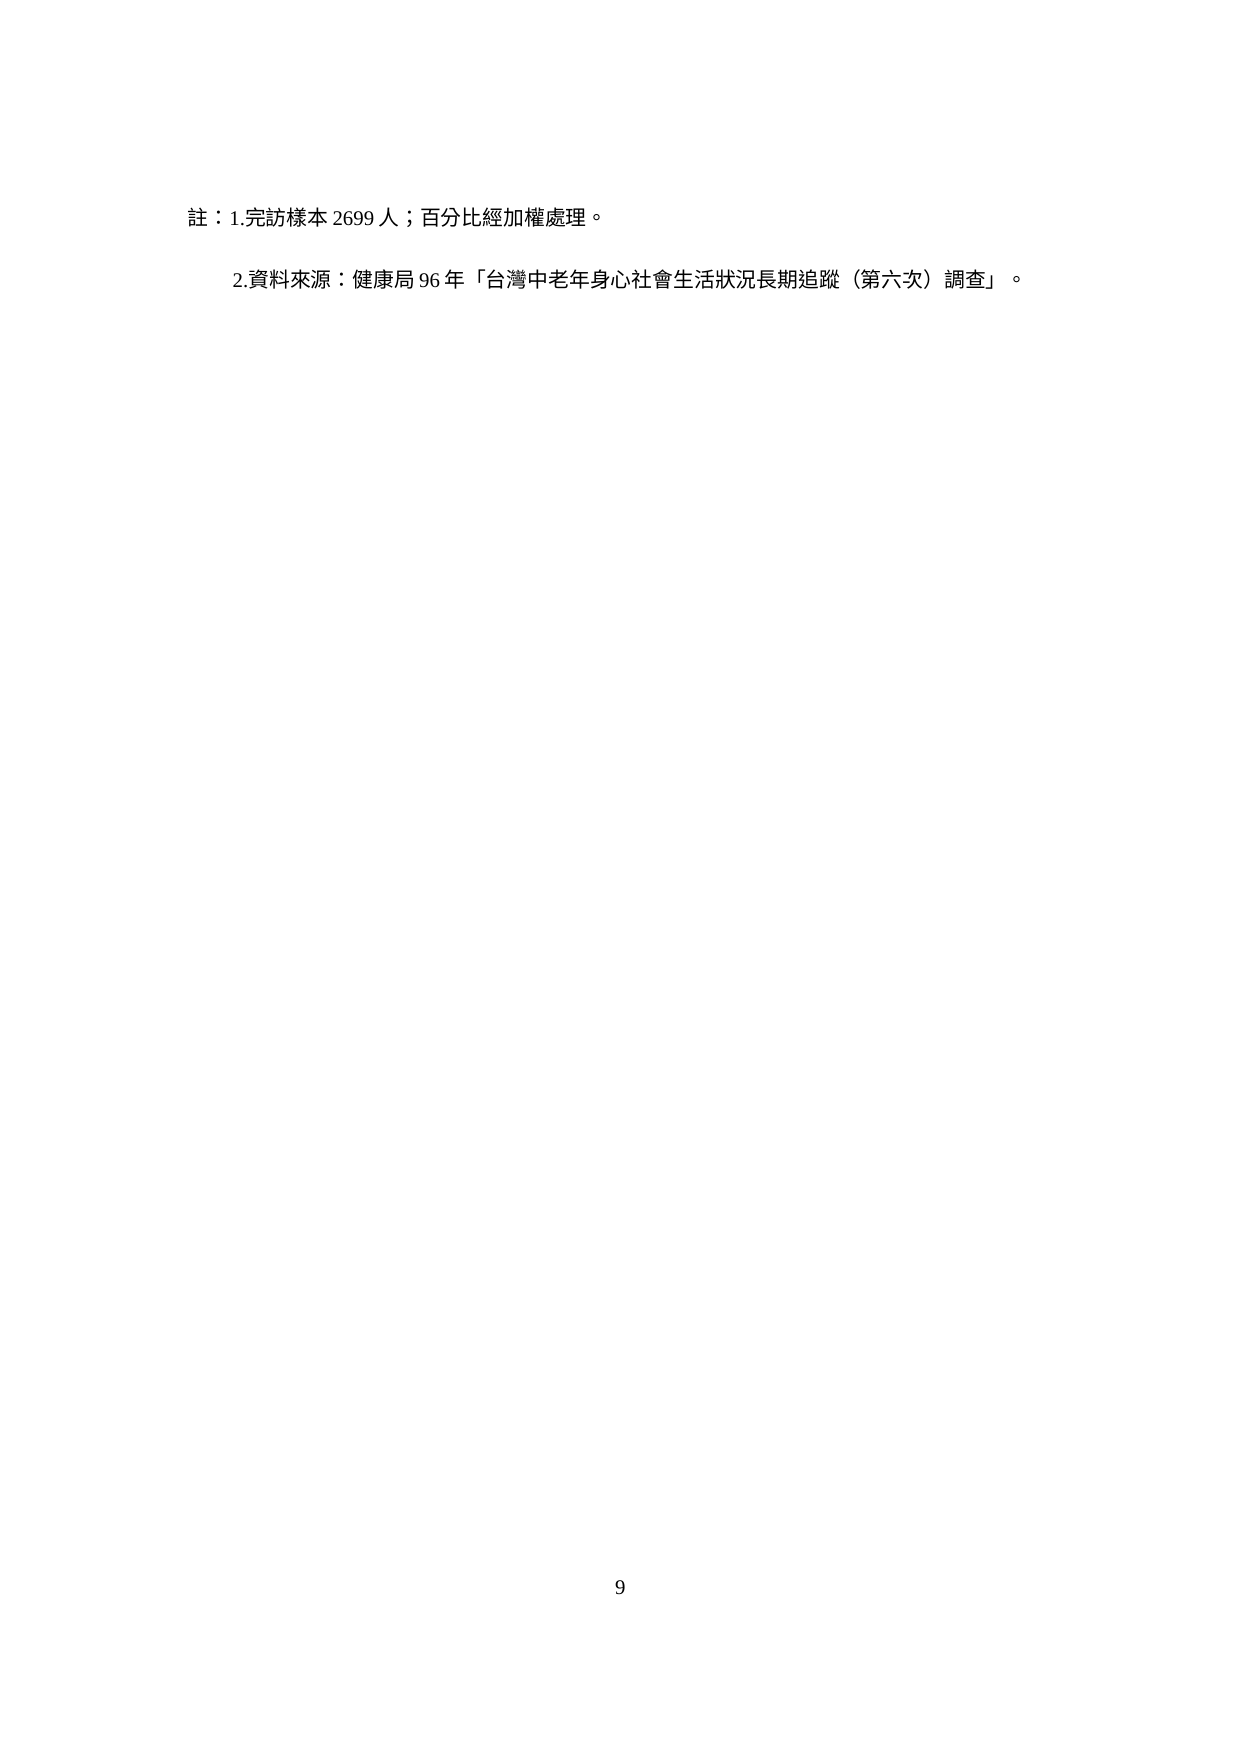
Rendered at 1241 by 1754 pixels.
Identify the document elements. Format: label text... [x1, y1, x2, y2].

text 2.資料來源：健康局96年「台灣中老年身心社會生活狀況長期追蹤（第六次）調查」。 [232, 237, 1053, 300]
text 註：1.完訪樣本2699人；百分比經加權處理。 [187, 175, 1053, 237]
